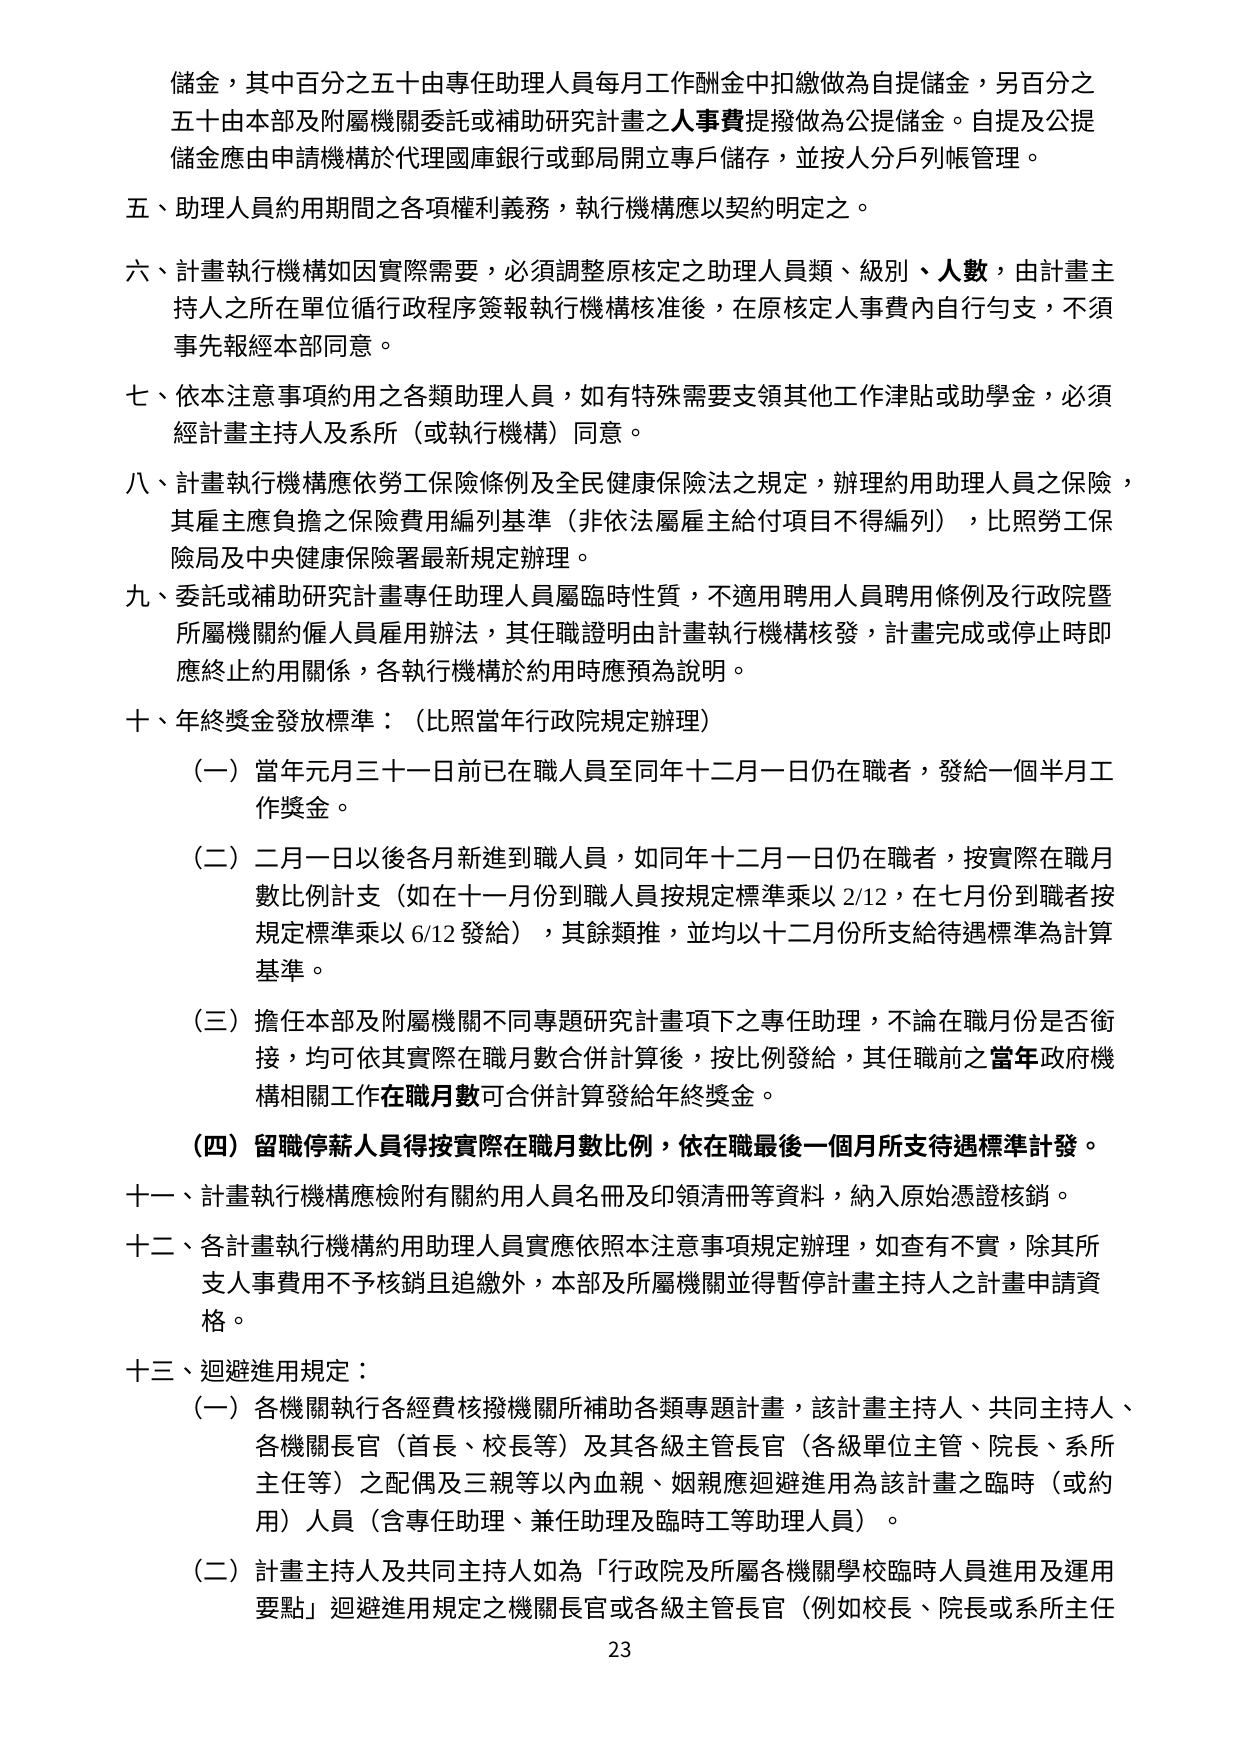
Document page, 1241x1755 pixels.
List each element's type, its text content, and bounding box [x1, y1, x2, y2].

text 十、年終獎金發放標準：（比照當年行政院規定辦理） [125, 700, 1115, 737]
text 八、計畫執行機構應依勞工保險條例及全民健康保險法之規定，辦理約用助理人員之保險，其雇主應負擔之保險費用編列基準（非依法屬雇主給付項目不得編列），比照勞工保險局及中央健康保險署最新規定辦理。 [125, 462, 1115, 575]
text 儲金，其中百分之五十由專任助理人員每月工作酬金中扣繳做為自提儲金，另百分之五十由本部及附屬機關委託或補助研究計畫之人事費提撥做為公提儲金。自提及公提儲金應由申請機構於代理國庫銀行或郵局開立專戶儲存，並按人分戶列帳管理。 [170, 62, 1115, 175]
text （四）留職停薪人員得按實際在職月數比例，依在職最後一個月所支待遇標準計發。 [178, 1125, 1115, 1162]
text 五、助理人員約用期間之各項權利義務，執行機構應以契約明定之。 [125, 187, 1115, 225]
text （二）二月一日以後各月新進到職人員，如同年十二月一日仍在職者，按實際在職月數比例計支（如在十一月份到職人員按規定標準乘以2/12，在七月份到職者按規定標準乘以6/12發給），其餘類推，並均以十二月份所支給待遇標準為計算基準。 [178, 837, 1115, 987]
text 九、委託或補助研究計畫專任助理人員屬臨時性質，不適用聘用人員聘用條例及行政院暨所屬機關約僱人員雇用辦法，其任職證明由計畫執行機構核發，計畫完成或停止時即應終止約用關係，各執行機構於約用時應預為說明。 [125, 575, 1115, 687]
text （一）當年元月三十一日前已在職人員至同年十二月一日仍在職者，發給一個半月工作獎金。 [178, 750, 1115, 825]
text 十二、各計畫執行機構約用助理人員實應依照本注意事項規定辦理，如查有不實，除其所支人事費用不予核銷且追繳外，本部及所屬機關並得暫停計畫主持人之計畫申請資格。 [125, 1225, 1115, 1337]
text 六、計畫執行機構如因實際需要，必須調整原核定之助理人員類、級別、人數，由計畫主持人之所在單位循行政程序簽報執行機構核准後，在原核定人事費內自行勻支，不須事先報經本部同意。 [125, 250, 1115, 362]
text 七、依本注意事項約用之各類助理人員，如有特殊需要支領其他工作津貼或助學金，必須經計畫主持人及系所（或執行機構）同意。 [125, 375, 1115, 450]
text （二）計畫主持人及共同主持人如為「行政院及所屬各機關學校臨時人員進用及運用要點」迴避進用規定之機關長官或各級主管長官（例如校長、院長或系所主任 [178, 1550, 1115, 1625]
text 十一、計畫執行機構應檢附有關約用人員名冊及印領清冊等資料，納入原始憑證核銷。 [125, 1175, 1115, 1212]
text （三）擔任本部及附屬機關不同專題研究計畫項下之專任助理，不論在職月份是否銜接，均可依其實際在職月數合併計算後，按比例發給，其任職前之當年政府機構相關工作在職月數可合併計算發給年終獎金。 [178, 1000, 1115, 1112]
text （一）各機關執行各經費核撥機關所補助各類專題計畫，該計畫主持人、共同主持人、各機關長官（首長、校長等）及其各級主管長官（各級單位主管、院長、系所主任等）之配偶及三親等以內血親、姻親應迴避進用為該計畫之臨時（或約用）人員（含專任助理、兼任助理及臨時工等助理人員）。 [178, 1387, 1115, 1537]
text 十三、迴避進用規定： [125, 1350, 1115, 1387]
